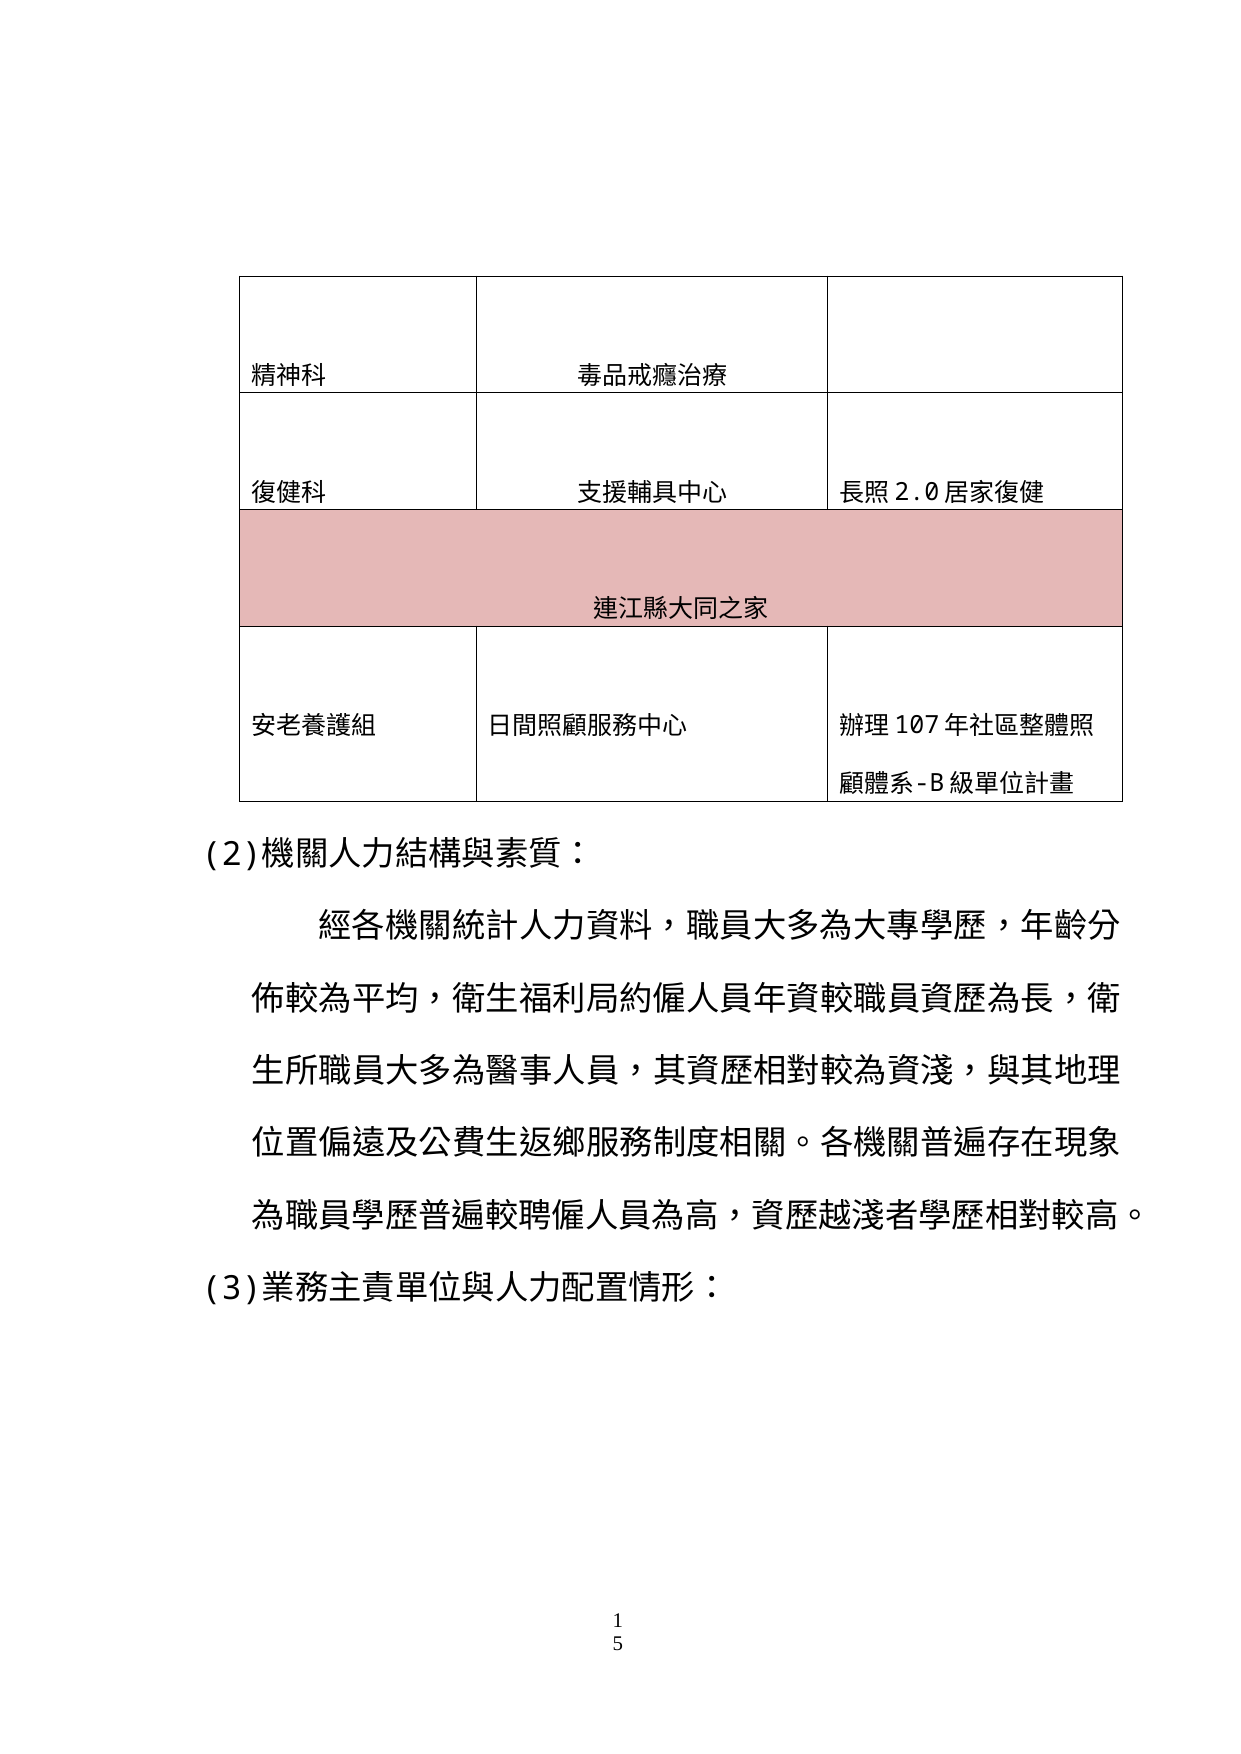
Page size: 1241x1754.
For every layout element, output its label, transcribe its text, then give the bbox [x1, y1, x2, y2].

table_cell 連江縣大同之家 [240, 510, 1122, 626]
table_cell 支援輔具中心 [477, 393, 827, 509]
table_cell 辦理107年社區整體照顧體系-B級單位計畫 [828, 627, 1122, 801]
table_cell 毒品戒癮治療 [477, 277, 827, 392]
table_cell 日間照顧服務中心 [477, 627, 827, 801]
list 業務主責單位與人力配置情形： [201, 1261, 1122, 1309]
table_cell 安老養護組 [240, 627, 476, 801]
table_cell 復健科 [240, 393, 476, 509]
table_cell 精神科 [240, 277, 476, 392]
table_cell [828, 277, 1122, 392]
table_cell 長照2.0居家復健 [828, 393, 1122, 509]
list 機關人力結構與素質： [201, 827, 1122, 875]
text 經各機關統計人力資料，職員大多為大專學歷，年齡分佈較為平均，衛生福利局約僱人員年資較職員資歷為長，衛生所職員大多為醫事人員，其資歷相對較為資淺，與其地理位置偏遠及公費生返鄉服務制度相關。各機關普遍存在現象為職員學歷普遍較聘僱人員為高，資歷越淺者學歷相對較高。 [252, 899, 1122, 1237]
